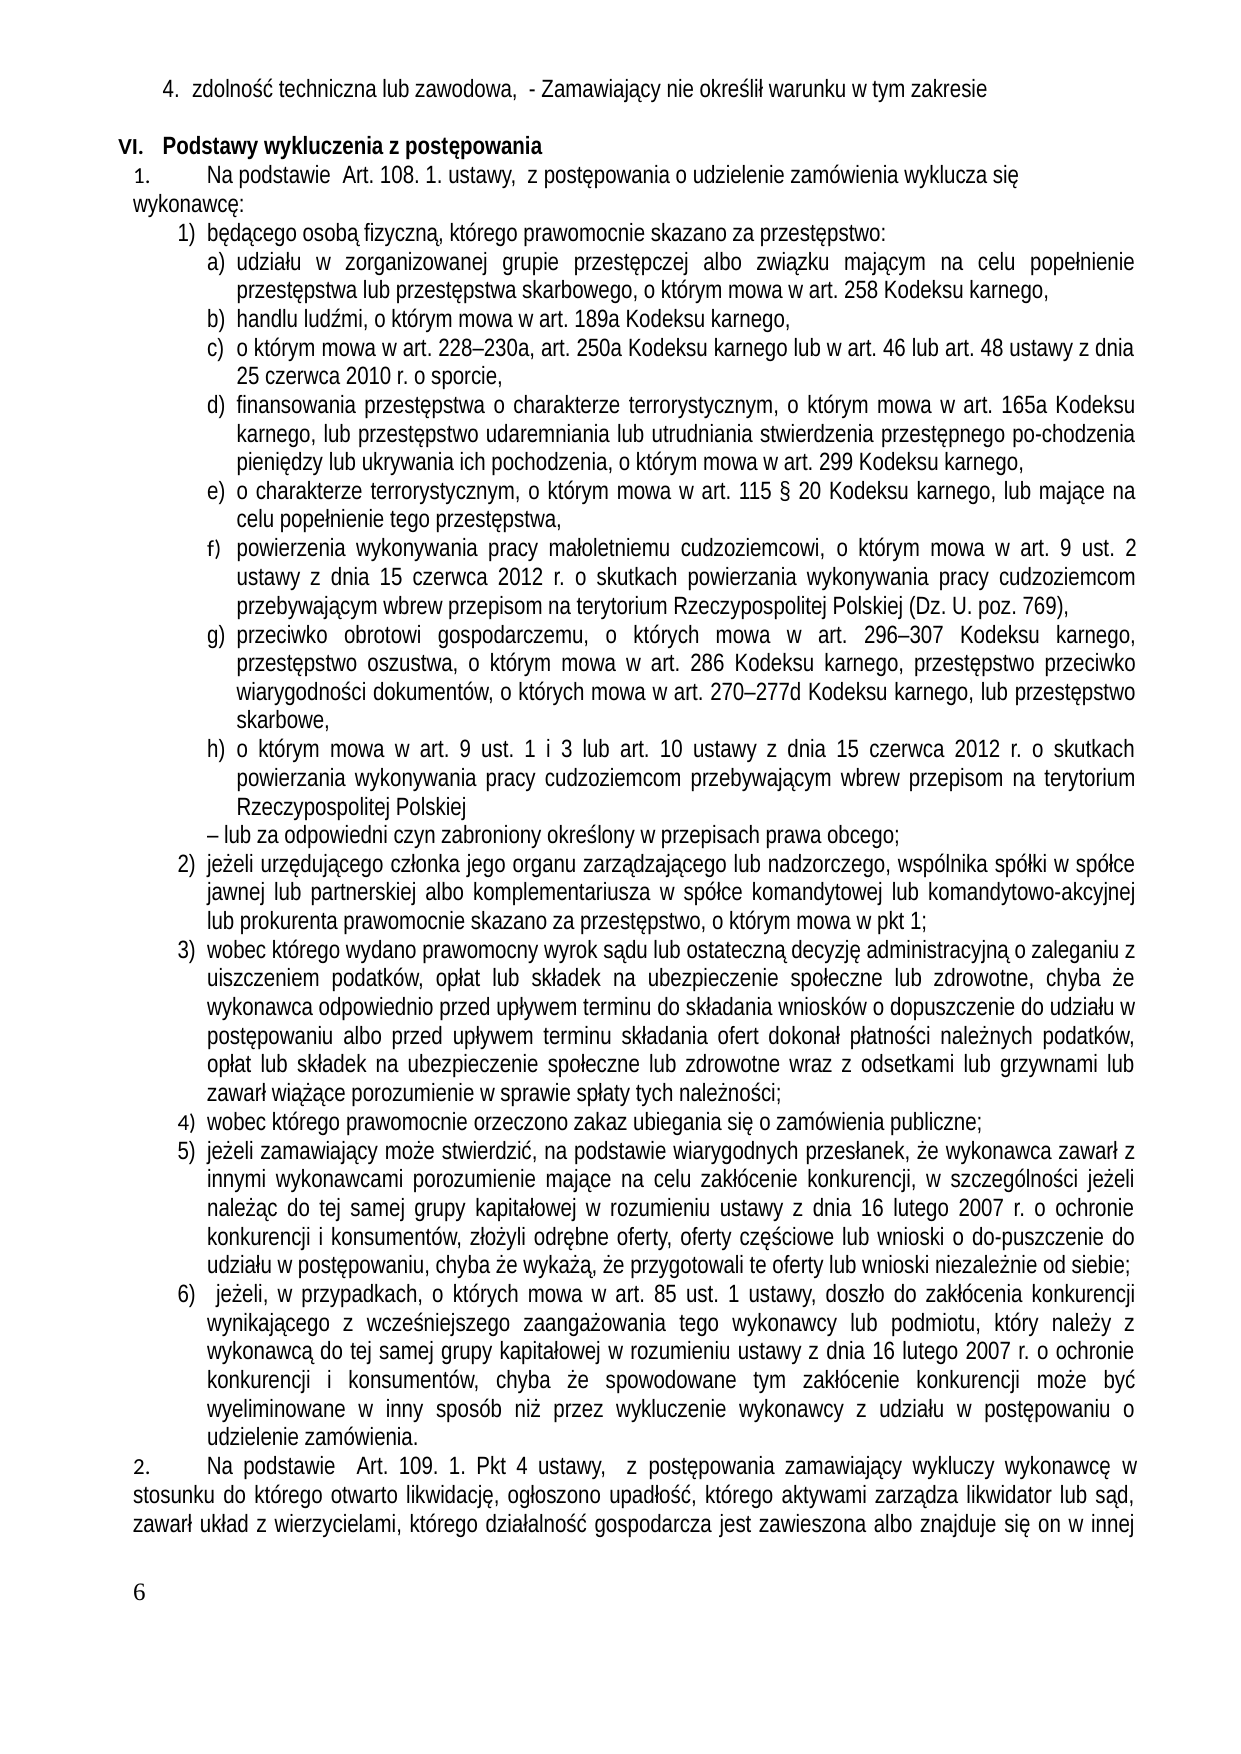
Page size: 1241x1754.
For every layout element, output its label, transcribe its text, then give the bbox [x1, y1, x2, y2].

list handlu ludźmi, o którym mowa w art. 189a Kodeksu karnego, [207, 304, 1137, 333]
list udziału w zorganizowanej grupie przestępczej albo związku mającym na celu popełnienie przestępstwa lub przestępstwa skarbowego, o którym mowa w art. 258 Kodeksu karnego, [207, 247, 1137, 304]
list o którym mowa w art. 9 ust. 1 i 3 lub art. 10 ustawy z dnia 15 czerwca 2012 r. o skutkach powierzania wykonywania pracy cudzoziemcom przebywającym wbrew przepisom na terytorium Rzeczypospolitej Polskiej [207, 734, 1137, 820]
list finansowania przestępstwa o charakterze terrorystycznym, o którym mowa w art. 165a Kodeksu karnego, lub przestępstwo udaremniania lub utrudniania stwierdzenia przestępnego po-chodzenia pieniędzy lub ukrywania ich pochodzenia, o którym mowa w art. 299 Kodeksu karnego, [207, 390, 1137, 476]
list jeżeli urzędującego członka jego organu zarządzającego lub nadzorczego, wspólnika spółki w spółce jawnej lub partnerskiej albo komplementariusza w spółce komandytowej lub komandytowo-akcyjnej lub prokurenta prawomocnie skazano za przestępstwo, o którym mowa w pkt 1; [133, 849, 1093, 935]
list wobec którego wydano prawomocny wyrok sądu lub ostateczną decyzję administracyjną o zaleganiu z uiszczeniem podatków, opłat lub składek na ubezpieczenie społeczne lub zdrowotne, chyba że wykonawca odpowiednio przed upływem terminu do składania wniosków o dopuszczenie do udziału w postępowaniu albo przed upływem terminu składania ofert dokonał płatności należnych podatków, opłat lub składek na ubezpieczenie społeczne lub zdrowotne wraz z odsetkami lub grzywnami lub zawarł wiążące porozumienie w sprawie spłaty tych należności; [133, 935, 1093, 1107]
list będącego osobą fizyczną, którego prawomocnie skazano za przestępstwo: [133, 218, 1093, 247]
list jeżeli zamawiający może stwierdzić, na podstawie wiarygodnych przesłanek, że wykonawca zawarł z innymi wykonawcami porozumienie mające na celu zakłócenie konkurencji, w szczególności jeżeli należąc do tej samej grupy kapitałowej w rozumieniu ustawy z dnia 16 lutego 2007 r. o ochronie konkurencji i konsumentów, złożyli odrębne oferty, oferty częściowe lub wnioski o do-puszczenie do udziału w postępowaniu, chyba że wykażą, że przygotowali te oferty lub wnioski niezależnie od siebie; [133, 1136, 1093, 1279]
list Na podstawie Art. 109. 1. Pkt 4 ustawy, z postępowania zamawiający wykluczy wykonawcę w stosunku do którego otwarto likwidację, ogłoszono upadłość, którego aktywami zarządza likwidator lub sąd, zawarł układ z wierzycielami, którego działalność gospodarcza jest zawieszona albo znajduje się on w innej [133, 1451, 1137, 1537]
text – lub za odpowiedni czyn zabroniony określony w przepisach prawa obcego; [207, 820, 1137, 849]
list Na podstawie Art. 108. 1. ustawy, z postępowania o udzielenie zamówienia wyklucza się wykonawcę: [133, 160, 1137, 218]
list o charakterze terrorystycznym, o którym mowa w art. 115 § 20 Kodeksu karnego, lub mające na celu popełnienie tego przestępstwa, [207, 476, 1137, 533]
list o którym mowa w art. 228–230a, art. 250a Kodeksu karnego lub w art. 46 lub art. 48 ustawy z dnia 25 czerwca 2010 r. o sporcie, [207, 333, 1137, 390]
list przeciwko obrotowi gospodarczemu, o których mowa w art. 296–307 Kodeksu karnego, przestępstwo oszustwa, o którym mowa w art. 286 Kodeksu karnego, przestępstwo przeciwko wiarygodności dokumentów, o których mowa w art. 270–277d Kodeksu karnego, lub przestępstwo skarbowe, [207, 619, 1137, 734]
list Podstawy wykluczenia z postępowania [118, 131, 1137, 160]
list wobec którego prawomocnie orzeczono zakaz ubiegania się o zamówienia publiczne; [133, 1107, 1093, 1136]
list jeżeli, w przypadkach, o których mowa w art. 85 ust. 1 ustawy, doszło do zakłócenia konkurencji wynikającego z wcześniejszego zaangażowania tego wykonawcy lub podmiotu, który należy z wykonawcą do tej samej grupy kapitałowej w rozumieniu ustawy z dnia 16 lutego 2007 r. o ochronie konkurencji i konsumentów, chyba że spowodowane tym zakłócenie konkurencji może być wyeliminowane w inny sposób niż przez wykluczenie wykonawcy z udziału w postępowaniu o udzielenie zamówienia. [133, 1279, 1093, 1451]
list zdolność techniczna lub zawodowa, - Zamawiający nie określił warunku w tym zakresie [162, 74, 1137, 102]
list powierzenia wykonywania pracy małoletniemu cudzoziemcowi, o którym mowa w art. 9 ust. 2 ustawy z dnia 15 czerwca 2012 r. o skutkach powierzania wykonywania pracy cudzoziemcom przebywającym wbrew przepisom na terytorium Rzeczypospolitej Polskiej (Dz. U. poz. 769), [207, 533, 1137, 619]
